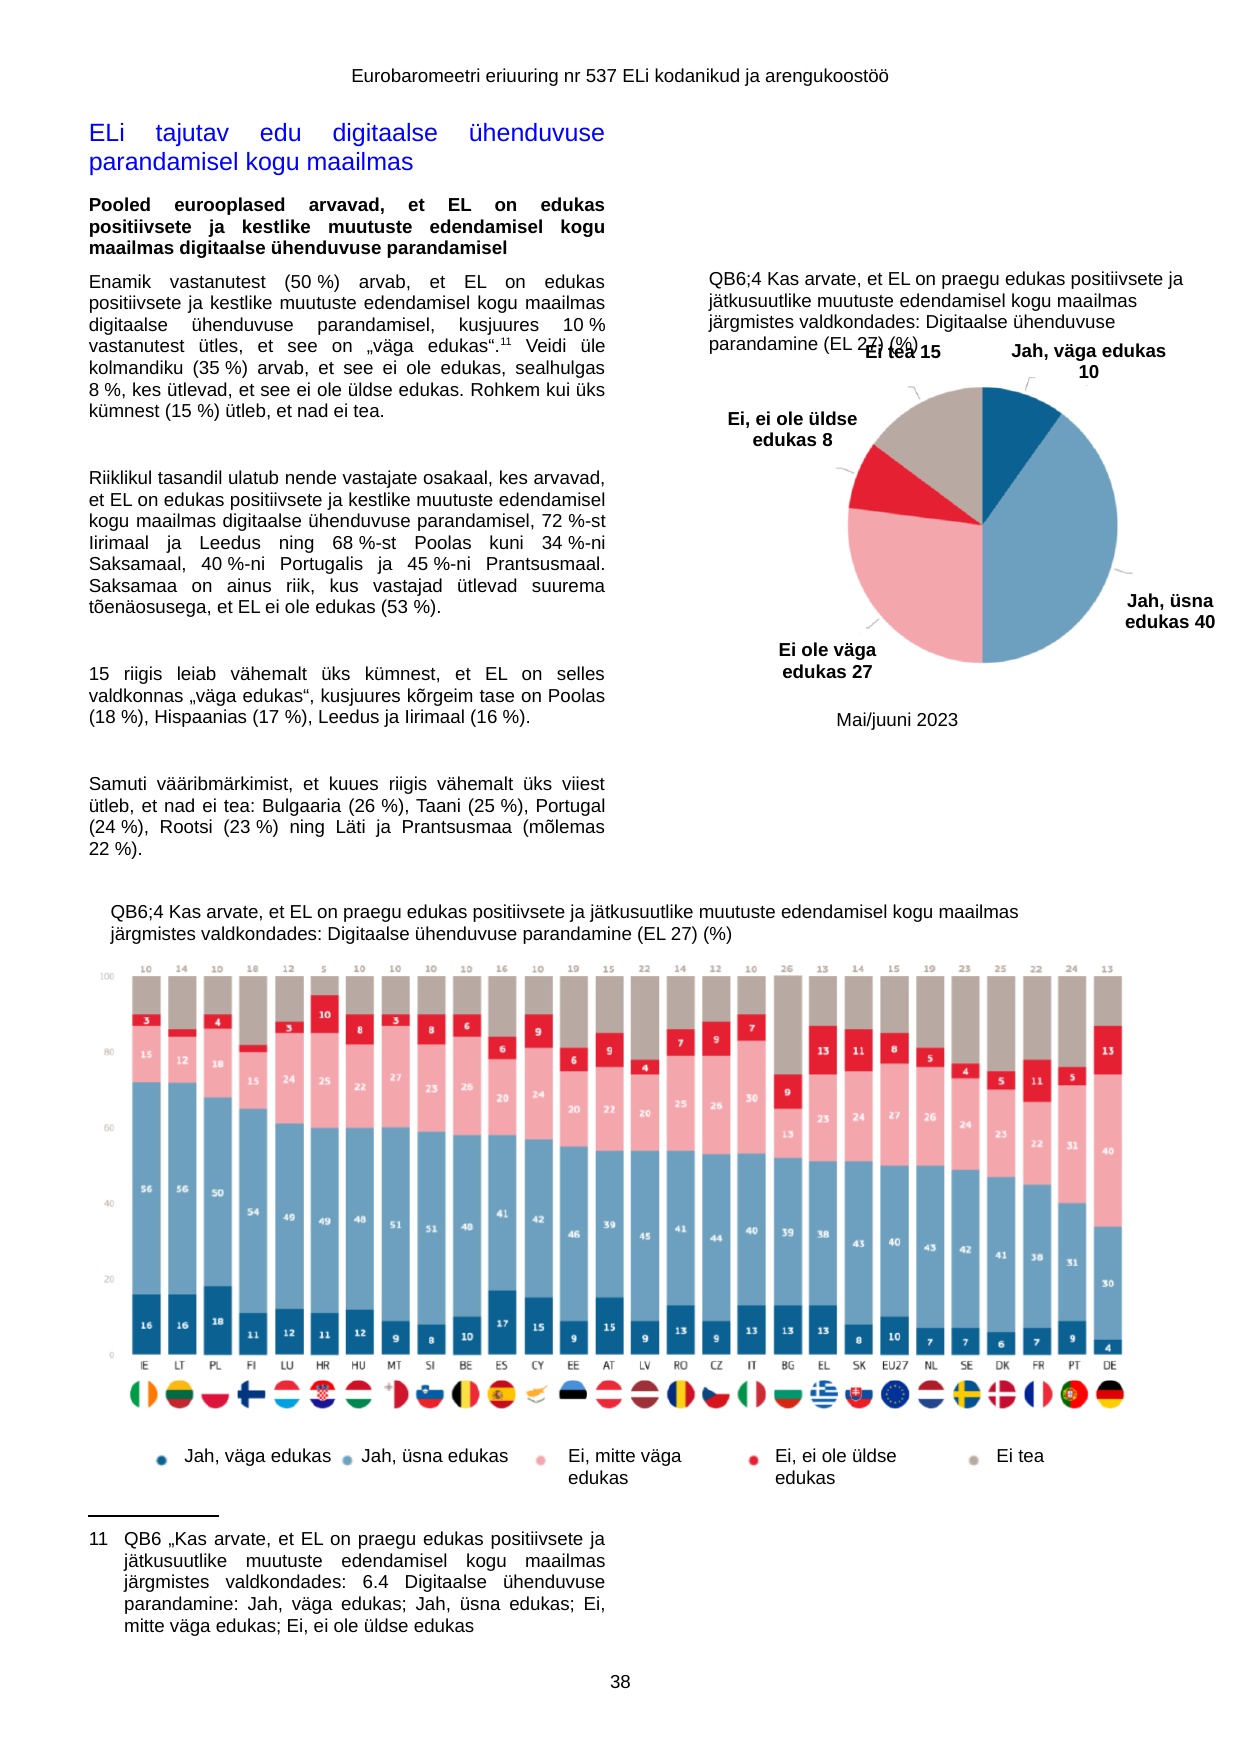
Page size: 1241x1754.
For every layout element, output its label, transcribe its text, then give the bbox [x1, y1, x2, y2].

subtitle 5. ELi tajutav edu digitaalse ühenduvuse parandamisel kogu maailmas [88, 118, 605, 176]
text QB6 „Kas arvate, et EL on praegu edukas positiivsete ja jätkusuutlike muutuste edendamisel kogu maailmas järgmistes valdkondades: 6.4 Digitaalse ühenduvuse parandamine: Jah, väga edukas; Jah, üsna edukas; Ei, mitte väga edukas; Ei, ei ole üldse edukas [88, 1528, 605, 1636]
picture [93, 960, 1130, 1419]
text Riiklikul tasandil ulatub nende vastajate osakaal, kes arvavad, et EL on edukas positiivsete ja kestlike muutuste edendamisel kogu maailmas digitaalse ühenduvuse parandamisel, 72 %-st Iirimaal ja Leedus ning 68 %-st Poolas kuni 34 %-ni Saksamaal, 40 %-ni Portugalis ja 45 %-ni Prantsusmaal. Saksamaa on ainus riik, kus vastajad ütlevad suurema tõenäosusega, et EL ei ole edukas (53 %). [88, 467, 605, 618]
text Pooled eurooplased arvavad, et EL on edukas positiivsete ja kestlike muutuste edendamisel kogu maailmas digitaalse ühenduvuse parandamisel [88, 194, 605, 259]
picture [821, 371, 1148, 666]
text 15 riigis leiab vähemalt üks kümnest, et EL on selles valdkonnas „väga edukas“, kusjuures kõrgeim tase on Poolas (18 %), Hispaanias (17 %), Leedus ja Iirimaal (16 %). [88, 663, 605, 728]
picture [140, 1437, 982, 1477]
text Enamik vastanutest (50 %) arvab, et EL on edukas positiivsete ja kestlike muutuste edendamisel kogu maailmas digitaalse ühenduvuse parandamisel, kusjuures 10 % vastanutest ütles, et see on „väga edukas“. Veidi üle kolmandiku (35 %) arvab, et see ei ole edukas, sealhulgas 8 %, kes ütlevad, et see ei ole üldse edukas. Rohkem kui üks kümnest (15 %) ütleb, et nad ei tea. [88, 271, 605, 421]
text Samuti vääribmärkimist, et kuues riigis vähemalt üks viiest ütleb, et nad ei tea: Bulgaaria (26 %), Taani (25 %), Portugal (24 %), Rootsi (23 %) ning Läti ja Prantsusmaa (mõlemas 22 %). [88, 773, 605, 859]
